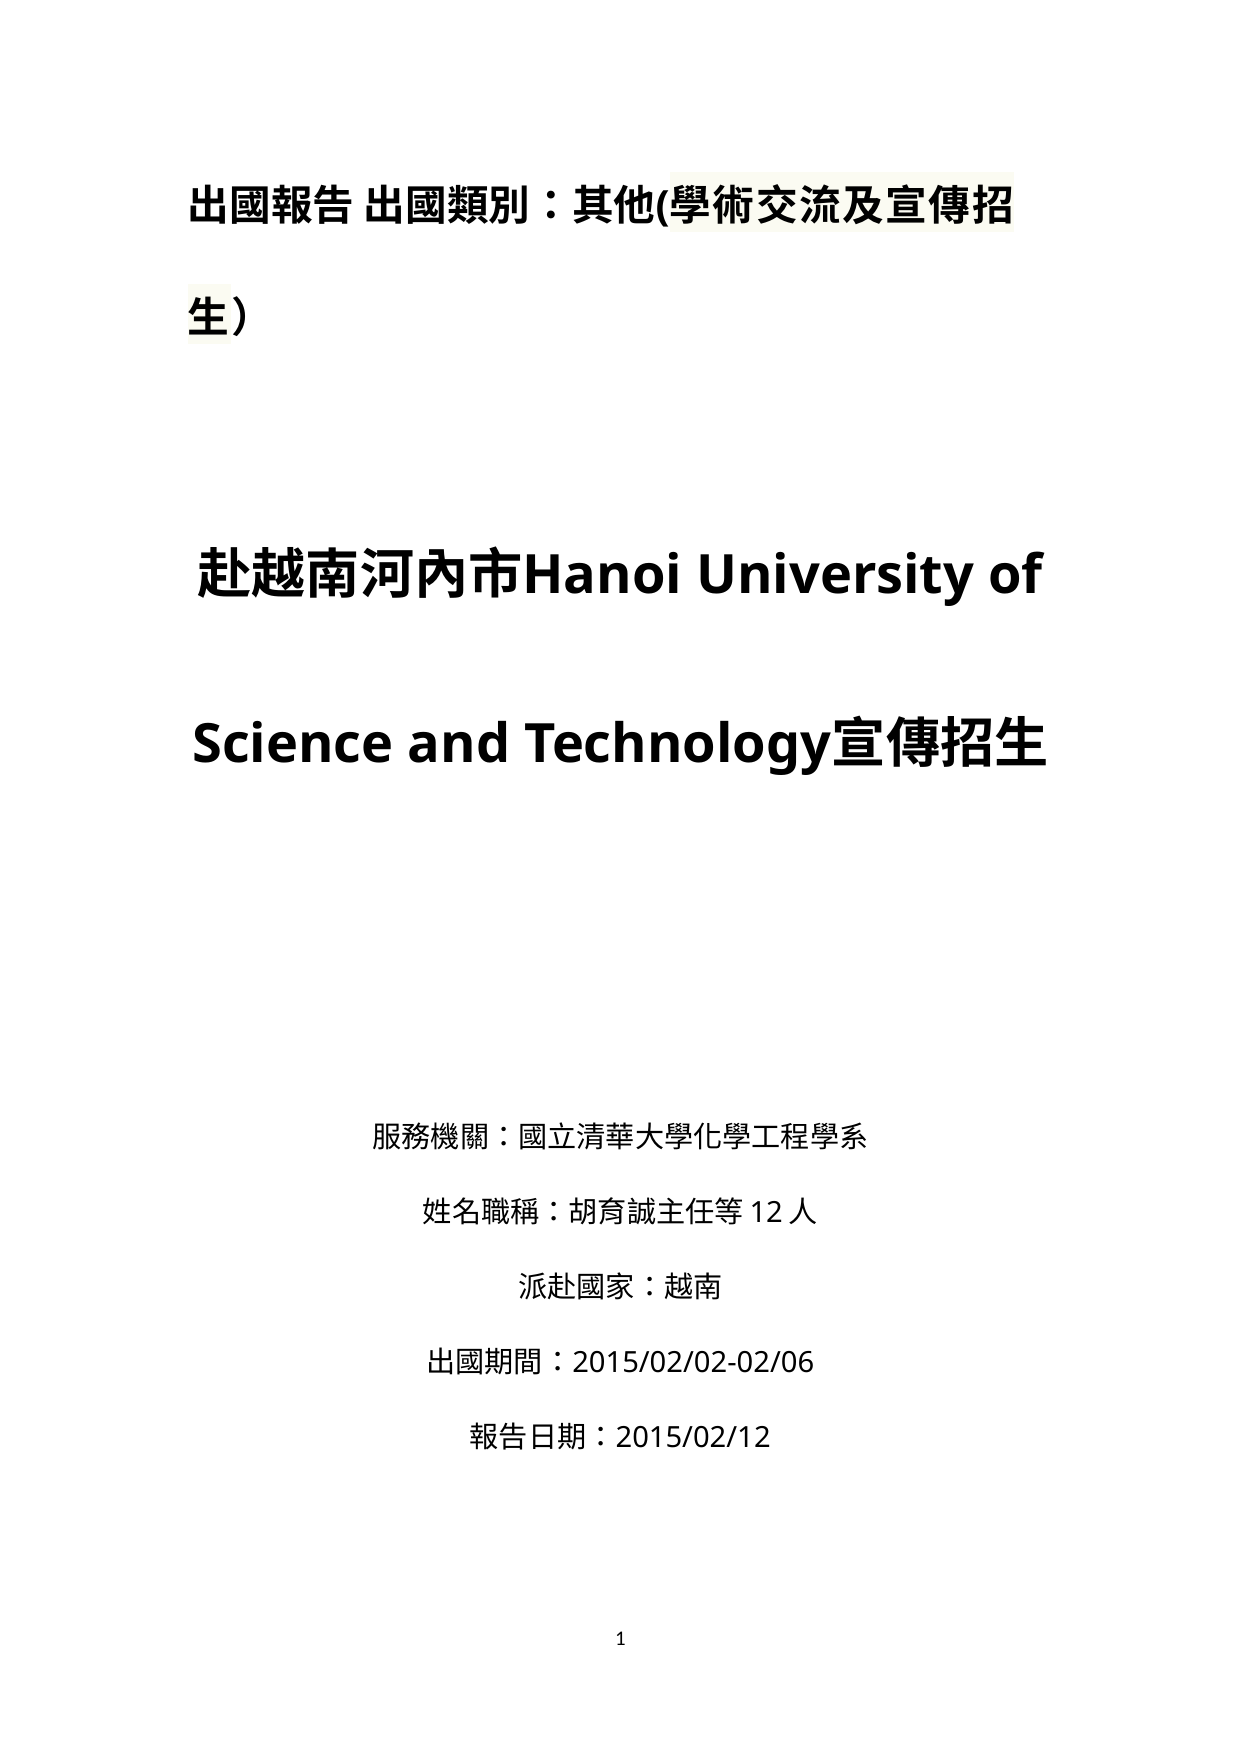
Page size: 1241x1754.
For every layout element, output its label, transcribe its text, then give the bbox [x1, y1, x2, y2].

text 出國報告 出國類別：其他(學術交流及宣傳招生） [187, 164, 1088, 352]
text 姓名職稱：胡育誠主任等12人 [187, 1173, 1053, 1248]
text 出國期間：2015/02/02-02/06 [187, 1323, 1053, 1398]
text 派赴國家：越南 [187, 1248, 1053, 1323]
text 報告日期：2015/02/12 [187, 1398, 1053, 1473]
text 赴越南河內市Hanoi University of Science and Technology宣傳招生 [187, 514, 1053, 795]
text 服務機關：國立清華大學化學工程學系 [187, 1098, 1053, 1173]
